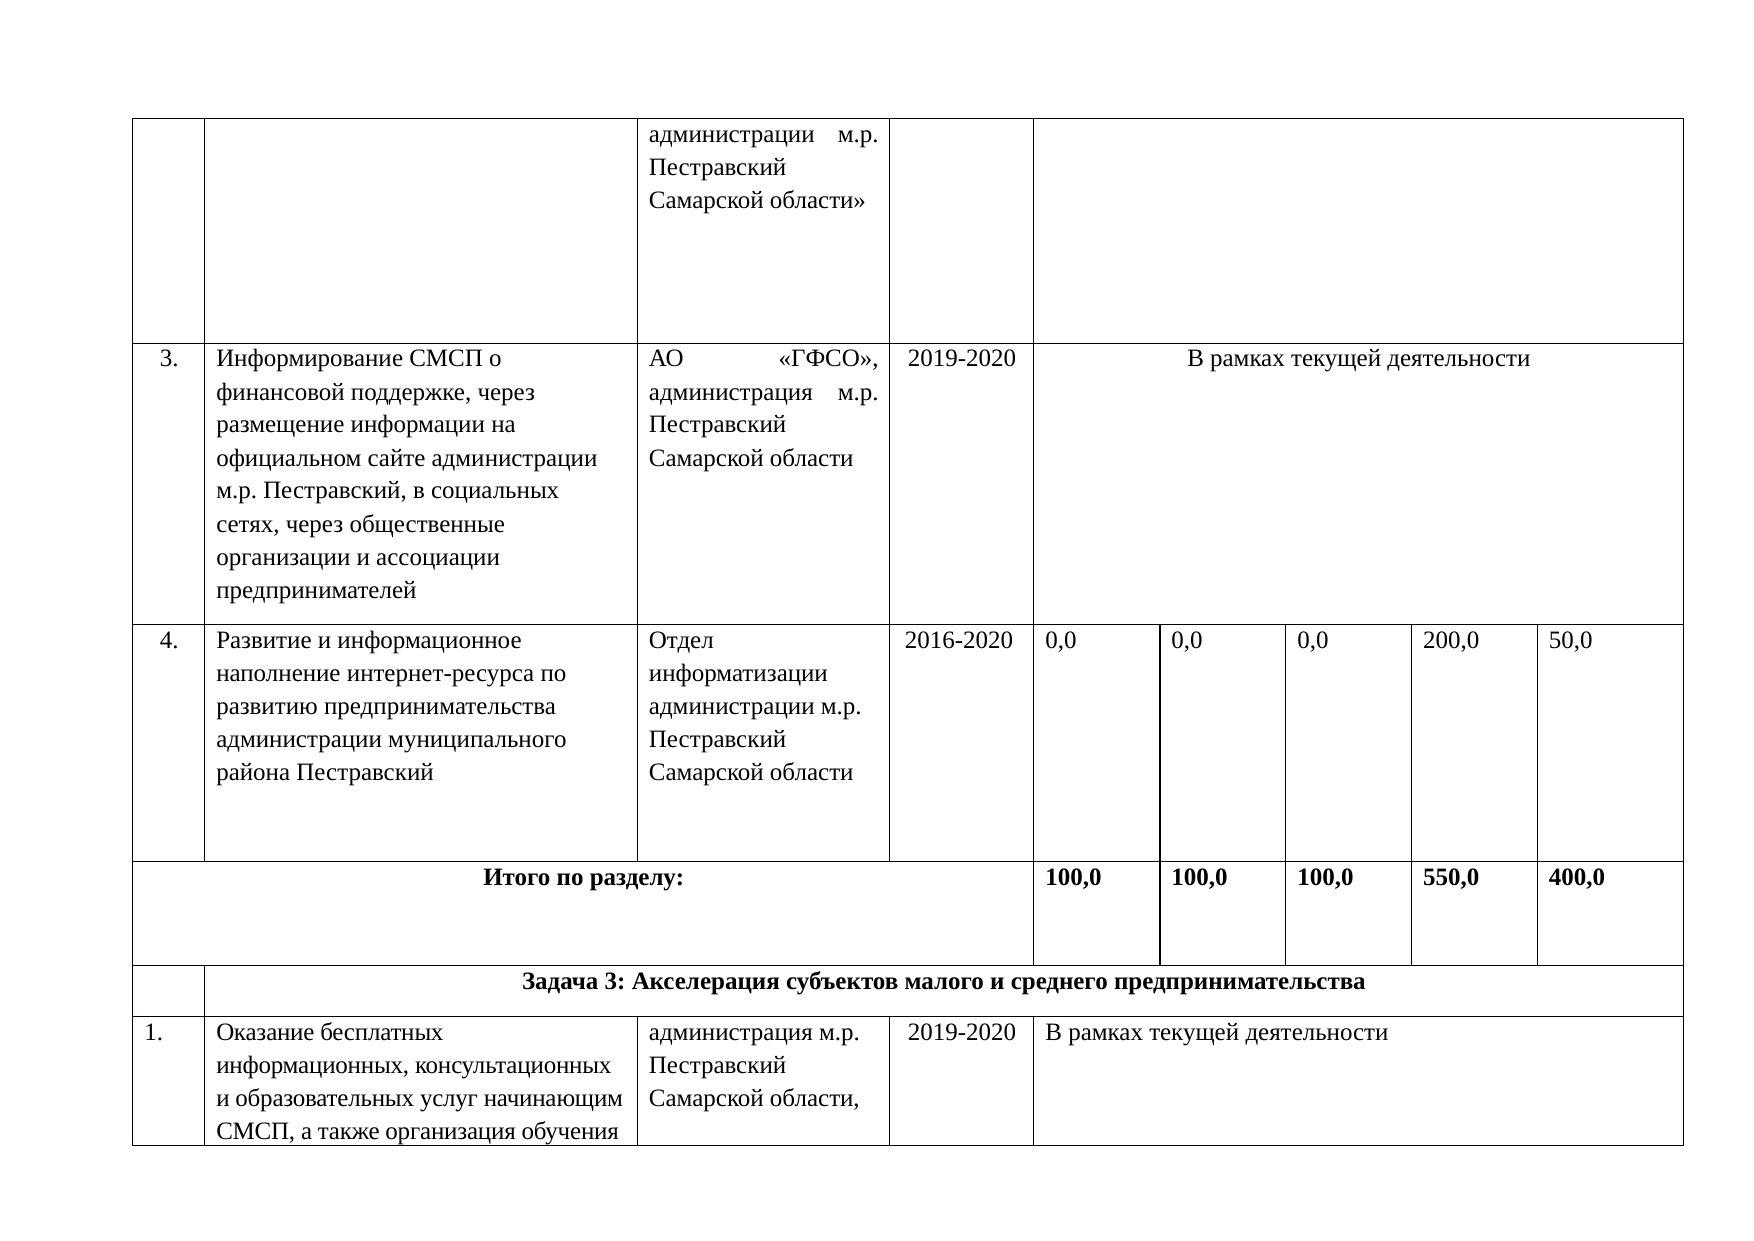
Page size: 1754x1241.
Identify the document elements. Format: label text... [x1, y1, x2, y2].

table_cell Информирование СМСП о финансовой поддержке, через размещение информации на официальном сайте администрации м.р. Пестравский, в социальных сетях, через общественные организации и ассоциации предпринимателей [205, 344, 637, 624]
table_cell 0,0 [1286, 625, 1411, 861]
table_cell 100,0 [1034, 862, 1159, 965]
table_cell 50,0 [1538, 625, 1683, 861]
table_cell Оказание бесплатных информационных, консультационных и образовательных услуг начинающим СМСП, а также организация обучения [205, 1017, 637, 1145]
table_cell АО «ГФСО», администрация м.р. Пестравский Самарской области [638, 344, 889, 624]
table_cell Развитие и информационное наполнение интернет-ресурса по развитию предпринимательства администрации муниципального района Пестравский [205, 625, 637, 861]
table_cell Итого по разделу: [133, 862, 1033, 965]
table_cell [133, 966, 204, 1016]
table_cell 4. [133, 625, 204, 861]
table_cell 100,0 [1161, 862, 1285, 965]
table_cell 400,0 [1538, 862, 1683, 965]
table_cell 2019-2020 [890, 1017, 1033, 1145]
table_cell 2016-2020 [890, 625, 1033, 861]
table_cell администрации м.р. Пестравский Самарской области» [638, 119, 889, 342]
table_cell Задача 3: Акселерация субъектов малого и среднего предпринимательства [205, 966, 1683, 1016]
table_cell [205, 119, 637, 342]
table_cell Отдел информатизации администрации м.р. Пестравский Самарской области [638, 625, 889, 861]
table_cell [890, 119, 1033, 342]
table_cell 550,0 [1412, 862, 1537, 965]
table_cell [1034, 119, 1683, 342]
table_cell 200,0 [1412, 625, 1537, 861]
table_cell 1. [133, 1017, 204, 1145]
table_cell 3. [133, 344, 204, 624]
table_cell 0,0 [1161, 625, 1285, 861]
table_cell [133, 119, 204, 342]
table_cell 100,0 [1286, 862, 1411, 965]
table_cell 2019-2020 [890, 344, 1033, 624]
table_cell администрация м.р. Пестравский Самарской области, [638, 1017, 889, 1145]
table_cell В рамках текущей деятельности [1034, 1017, 1683, 1145]
table_cell 0,0 [1034, 625, 1159, 861]
table_cell В рамках текущей деятельности [1034, 344, 1683, 624]
